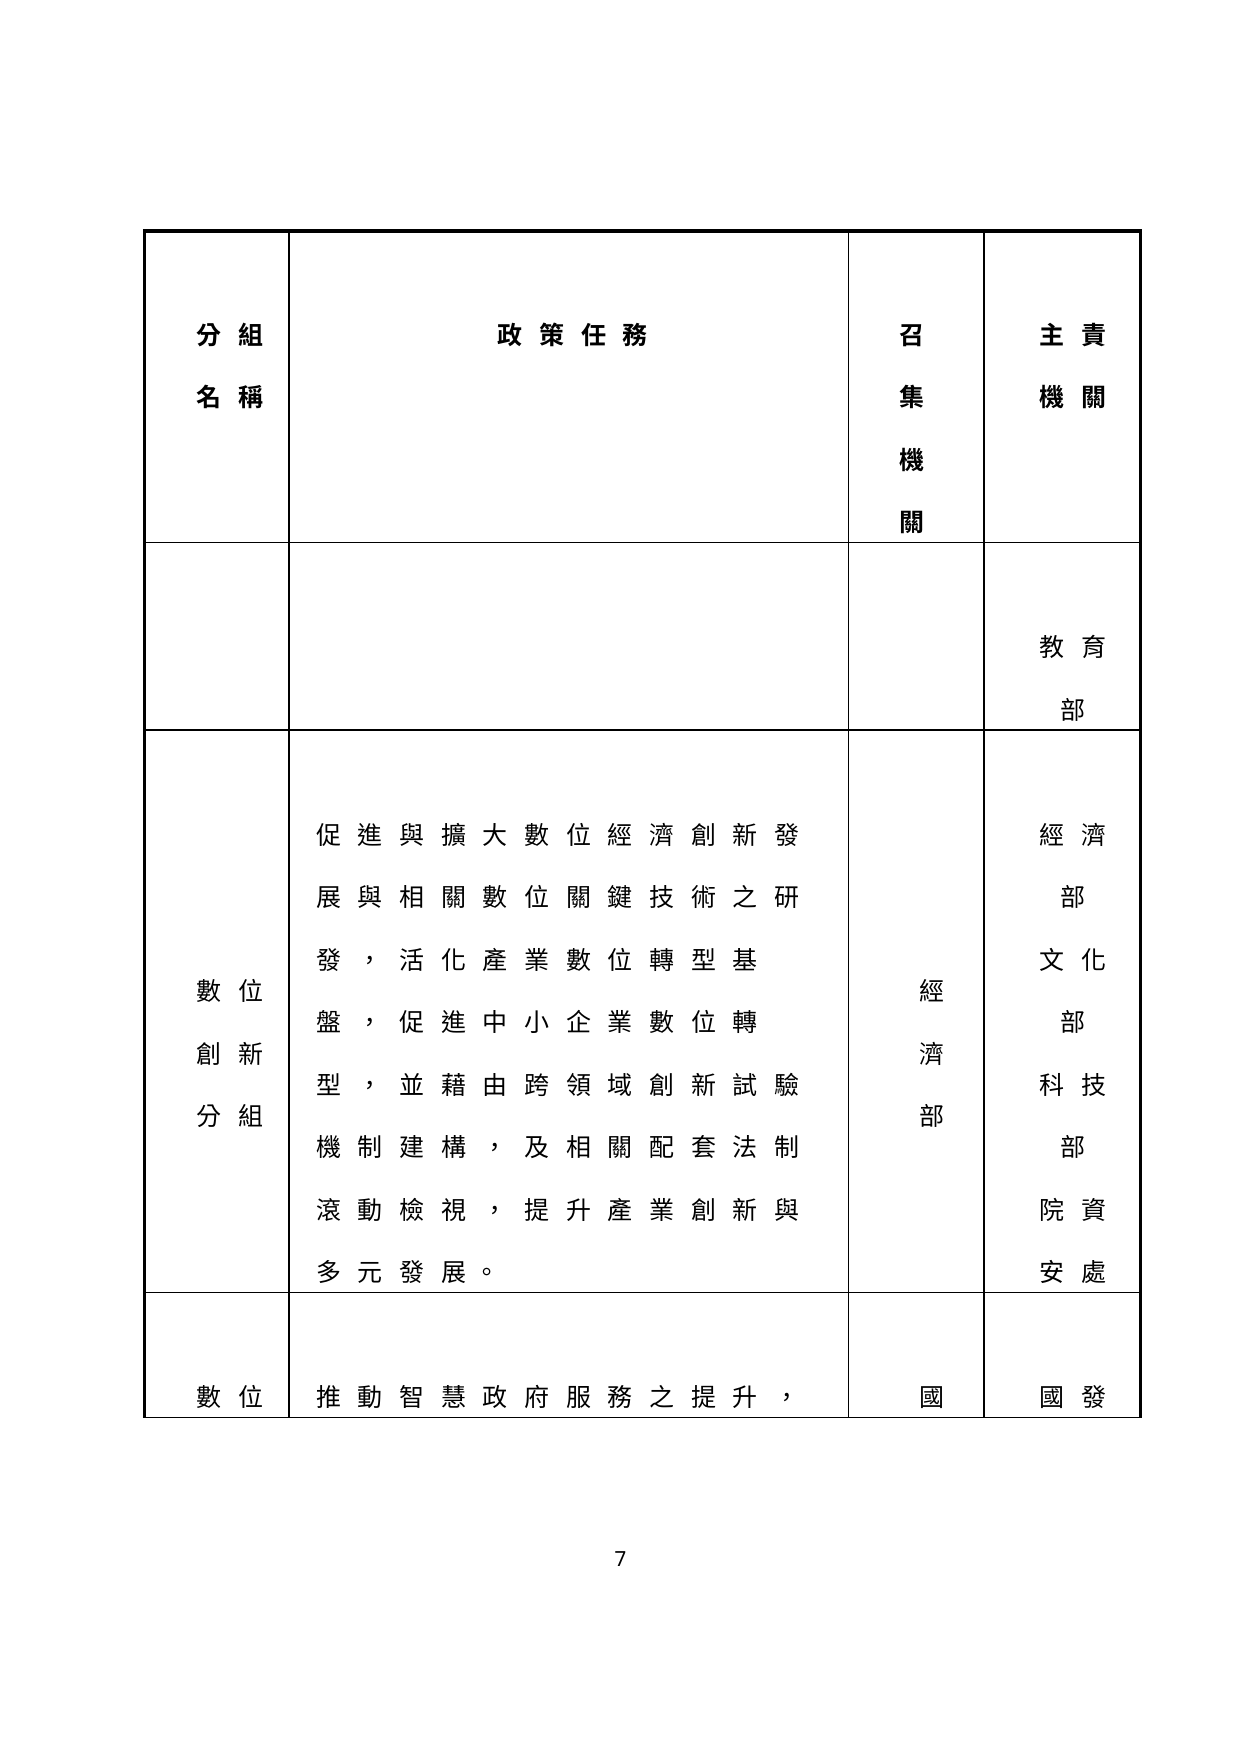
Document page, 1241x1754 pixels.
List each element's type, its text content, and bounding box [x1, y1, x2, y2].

table_cell 經濟部 [849, 731, 983, 1292]
table_cell 國發 [985, 1293, 1139, 1417]
table_cell 經濟部 文化部 科技部 院資安處 [985, 731, 1139, 1292]
table_cell 國 [849, 1293, 983, 1417]
table_header 召集機關 [849, 233, 983, 542]
table_header 分組名稱 [146, 233, 288, 542]
table_cell [849, 543, 983, 729]
table_cell 數位創新分組 [146, 731, 288, 1292]
table_header 主責機關 [985, 233, 1139, 542]
table_cell [290, 543, 848, 729]
table_header 政策任務 [290, 233, 848, 542]
table_cell 推動智慧政府服務之提升， [290, 1293, 848, 1417]
table_cell 數位 [146, 1293, 288, 1417]
table_cell 促進與擴大數位經濟創新發展與相關數位關鍵技術之研發，活化產業數位轉型基盤，促進中小企業數位轉型，並藉由跨領域創新試驗機制建構，及相關配套法制滾動檢視，提升產業創新與多元發展。 [290, 731, 848, 1292]
table_cell [146, 543, 288, 729]
table_cell 教育部 [985, 543, 1139, 729]
